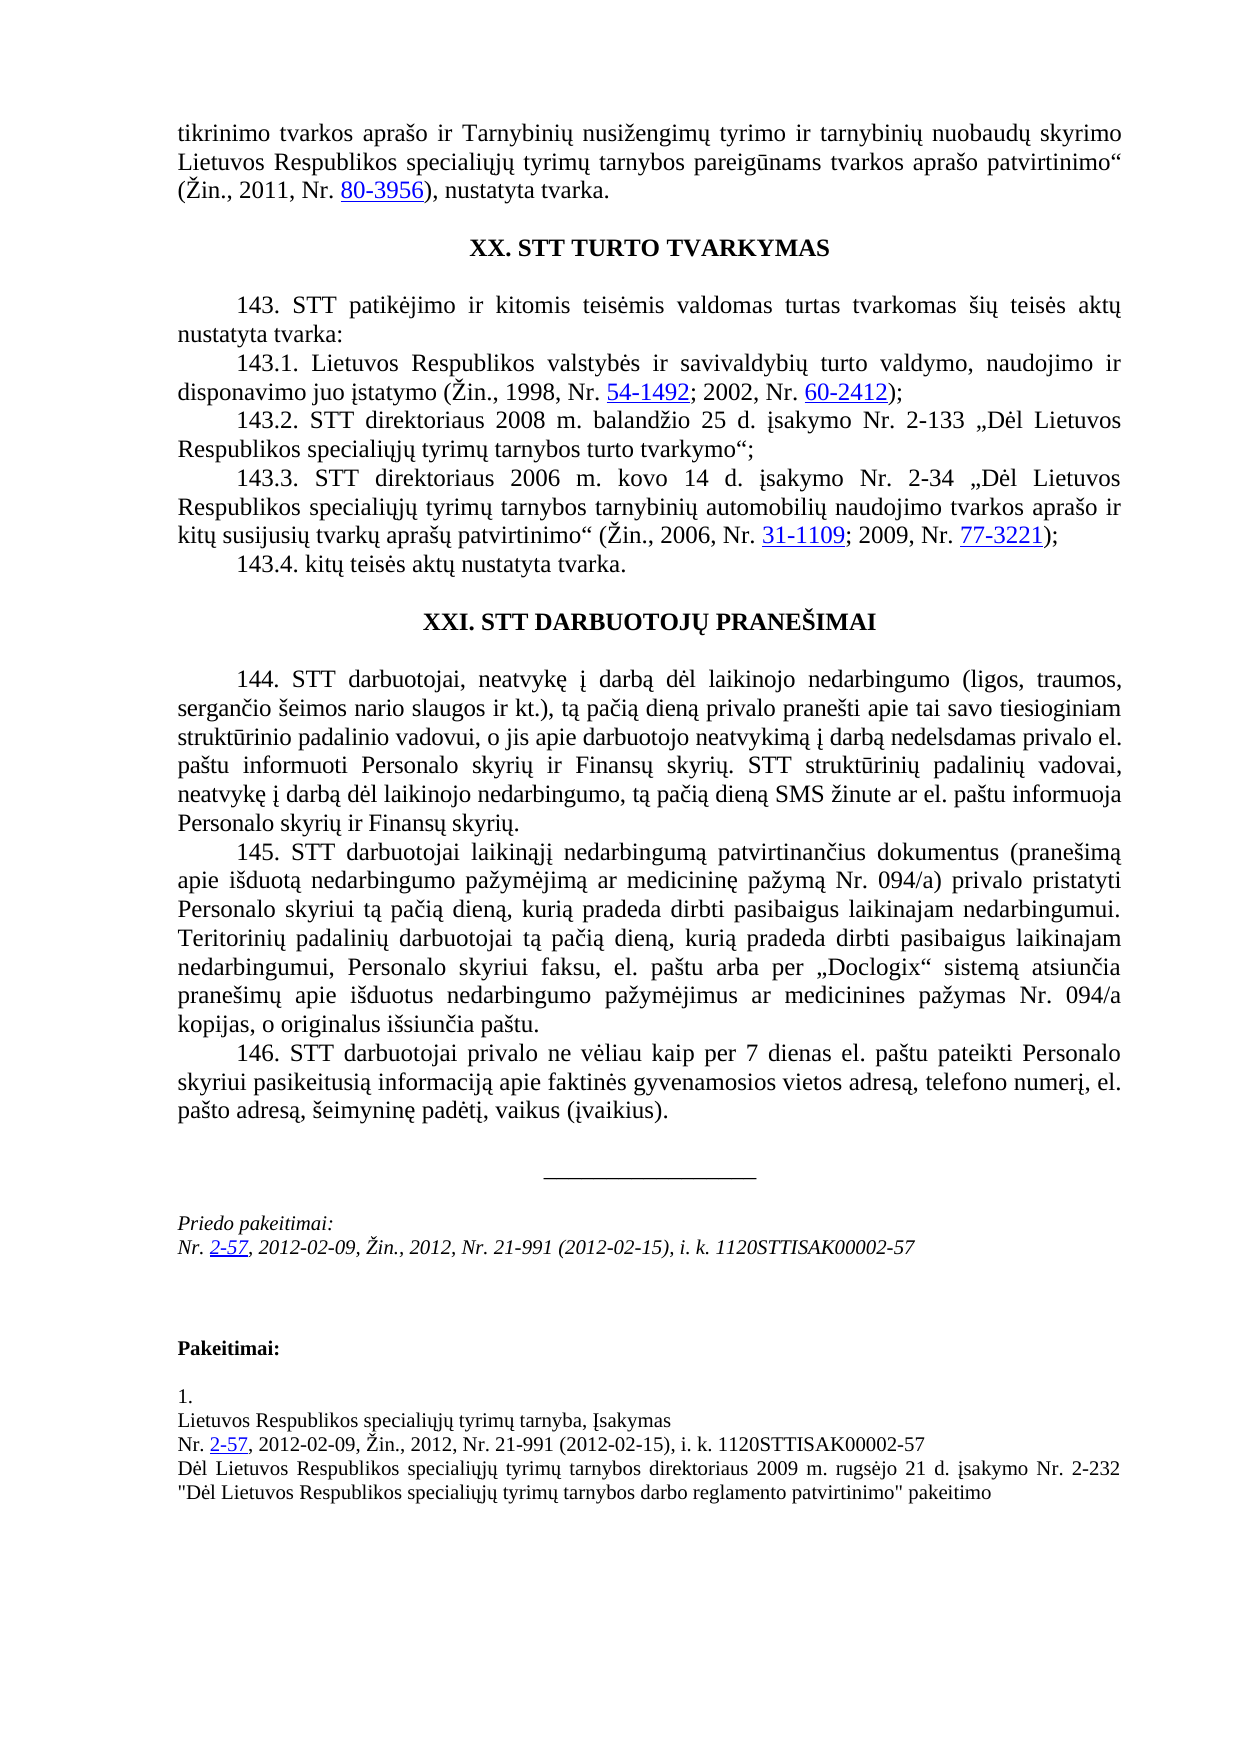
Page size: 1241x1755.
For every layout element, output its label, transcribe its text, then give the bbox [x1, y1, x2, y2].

text tikrinimo tvarkos aprašo ir tarnybinių nusižengimų tyrimo ir tarnybinių nuobaudų skyrimo Lietuvos Respublikos specialiųjų tyrimų tarnybos pareigūnams tvarkos aprašo patvirtinimo“ (Žin., 2011, Nr. 80-3956), nustatyta tvarka. [177, 118, 1122, 204]
text 146. STT darbuotojai privalo ne vėliau kaip per 7 dienas el. paštu pateikti Personalo skyriui pasikeitusią informaciją apie faktinės gyvenamosios vietos adresą, telefono numerį, el. pašto adresą, šeimyninę padėtį, vaikus (įvaikius). [177, 1038, 1122, 1124]
text Priedo pakeitimai: [177, 1211, 1122, 1235]
text 143.1. Lietuvos Respublikos valstybės ir savivaldybių turto valdymo, naudojimo ir disponavimo juo įstatymo (Žin., 1998, Nr. 54-1492; 2002, Nr. 60-2412); [177, 348, 1122, 406]
text Pakeitimai: [177, 1336, 1122, 1360]
text _________________ [177, 1153, 1122, 1182]
text 145. STT darbuotojai laikinąjį nedarbingumą patvirtinančius dokumentus (pranešimą apie išduotą nedarbingumo pažymėjimą ar medicininę pažymą Nr. 094/a) privalo pristatyti Personalo skyriui tą pačią dieną, kurią pradeda dirbti pasibaigus laikinajam nedarbingumui. Teritorinių padalinių darbuotojai tą pačią dieną, kurią pradeda dirbti pasibaigus laikinajam nedarbingumui, Personalo skyriui faksu, el. paštu arba per „Doclogix“ sistemą atsiunčia pranešimų apie išduotus nedarbingumo pažymėjimus ar medicinines pažymas Nr. 094/a kopijas, o originalus išsiunčia paštu. [177, 837, 1122, 1038]
text 143.4. kitų teisės aktų nustatyta tvarka. [177, 549, 1122, 578]
text 143. STT patikėjimo ir kitomis teisėmis valdomas turtas tvarkomas šių teisės aktų nustatyta tvarka: [177, 291, 1122, 348]
text XXI. STT DARBUOTOJŲ PRANEŠIMAI [177, 607, 1122, 636]
text 143.2. STT direktoriaus 2008 m. balandžio 25 d. įsakymo Nr. 2-133 „Dėl Lietuvos Respublikos specialiųjų tyrimų tarnybos turto tvarkymo“; [177, 406, 1122, 463]
text XX. STT TURTO TVARKYMAS [177, 233, 1122, 262]
text Dėl Lietuvos Respublikos specialiųjų tyrimų tarnybos direktoriaus 2009 m. rugsėjo 21 d. įsakymo Nr. 2-232 "Dėl Lietuvos Respublikos specialiųjų tyrimų tarnybos darbo reglamento patvirtinimo" pakeitimo [177, 1456, 1122, 1504]
text 143.3. STT direktoriaus 2006 m. kovo 14 d. įsakymo Nr. 2-34 „Dėl Lietuvos Respublikos specialiųjų tyrimų tarnybos tarnybinių automobilių naudojimo tvarkos aprašo ir kitų susijusių tvarkų aprašų patvirtinimo“ (Žin., 2006, Nr. 31-1109; 2009, Nr. 77-3221); [177, 463, 1122, 549]
text Nr. 2-57, 2012-02-09, Žin., 2012, Nr. 21-991 (2012-02-15), i. k. 1120STTISAK00002-57 [177, 1432, 1122, 1456]
text 1. [177, 1384, 1122, 1408]
text Lietuvos Respublikos specialiųjų tyrimų tarnyba, Įsakymas [177, 1408, 1122, 1432]
text 144. STT darbuotojai, neatvykę į darbą dėl laikinojo nedarbingumo (ligos, traumos, sergančio šeimos nario slaugos ir kt.), tą pačią dieną privalo pranešti apie tai savo tiesioginiam struktūrinio padalinio vadovui, o jis apie darbuotojo neatvykimą į darbą nedelsdamas privalo el. paštu informuoti Personalo skyrių ir Finansų skyrių. STT struktūrinių padalinių vadovai, neatvykę į darbą dėl laikinojo nedarbingumo, tą pačią dieną SMS žinute ar el. paštu informuoja Personalo skyrių ir Finansų skyrių. [177, 664, 1122, 837]
text Nr. 2-57, 2012-02-09, Žin., 2012, Nr. 21-991 (2012-02-15), i. k. 1120STTISAK00002-57 [177, 1235, 1122, 1259]
